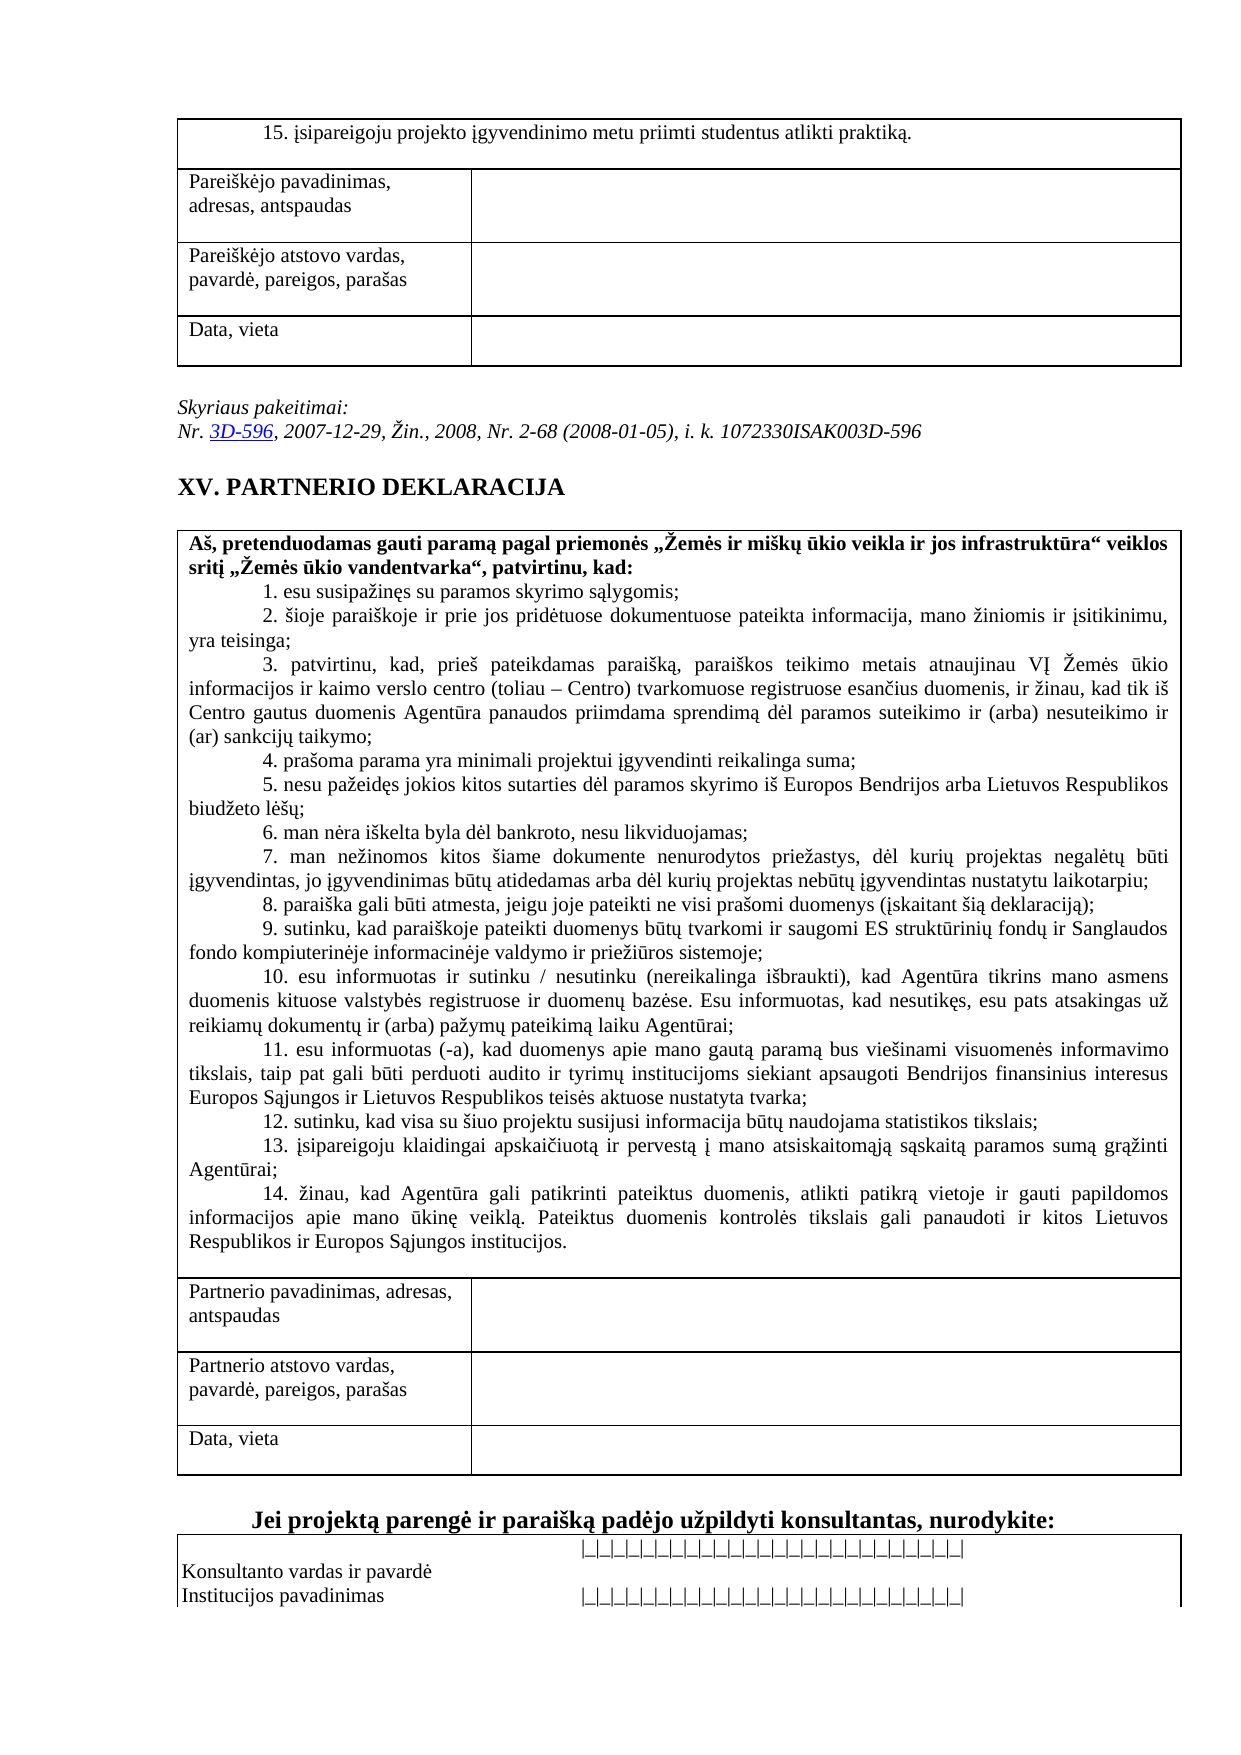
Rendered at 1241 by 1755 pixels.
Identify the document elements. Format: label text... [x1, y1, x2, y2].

table_header |_|_|_|_|_|_|_|_|_|_|_|_|_|_|_|_|_|_|_|_|_|_|_|_|_|_| [577, 1535, 1180, 1583]
text Nr. 3D-596, 2007-12-29, Žin., 2008, Nr. 2-68 (2008-01-05), i. k. 1072330ISAK003D-596 [177, 419, 1181, 443]
table_header Aš, pretenduodamas gauti paramą pagal priemonės „Žemės ir miškų ūkio veikla ir jos infrastruktūra“ veiklos sritį „Žemės ūkio vandentvarka“, patvirtinu, kad: 1. esu susipažinęs su paramos skyrimo sąlygomis; 2. šioje paraiškoje ir prie jos pridėtuose dokumentuose pateikta informacija, mano žiniomis ir įsitikinimu, yra teisinga; 3. patvirtinu, kad, prieš pateikdamas paraišką, paraiškos teikimo metais atnaujinau VĮ Žemės ūkio informacijos ir kaimo verslo centro (toliau – Centro) tvarkomuose registruose esančius duomenis, ir žinau, kad tik iš Centro gautus duomenis Agentūra panaudos priimdama sprendimą dėl paramos suteikimo ir (arba) nesuteikimo ir (ar) sankcijų taikymo; 4. prašoma parama yra minimali projektui įgyvendinti reikalinga suma; 5. nesu pažeidęs jokios kitos sutarties dėl paramos skyrimo iš Europos Bendrijos arba Lietuvos Respublikos biudžeto lėšų; 6. man nėra iškelta byla dėl bankroto, nesu likviduojamas; 7. man nežinomos kitos šiame dokumente nenurodytos priežastys, dėl kurių projektas negalėtų būti įgyvendintas, jo įgyvendinimas būtų atidedamas arba dėl kurių projektas nebūtų įgyvendintas nustatytu laikotarpiu; 8. paraiška gali būti atmesta, jeigu joje pateikti ne visi prašomi duomenys (įskaitant šią deklaraciją); 9. sutinku, kad paraiškoje pateikti duomenys būtų tvarkomi ir saugomi ES struktūrinių fondų ir Sanglaudos fondo kompiuterinėje informacinėje valdymo ir priežiūros sistemoje; 10. esu informuotas ir sutinku / nesutinku (nereikalinga išbraukti), kad Agentūra tikrins mano asmens duomenis kituose valstybės registruose ir duomenų bazėse. Esu informuotas, kad nesutikęs, esu pats atsakingas už reikiamų dokumentų ir (arba) pažymų pateikimą laiku Agentūrai; 11. esu informuotas (-a), kad duomenys apie mano gautą paramą bus viešinami visuomenės informavimo tikslais, taip pat gali būti perduoti audito ir tyrimų institucijoms siekiant apsaugoti Bendrijos finansinius interesus Europos Sąjungos ir Lietuvos Respublikos teisės aktuose nustatyta tvarka; 12. sutinku, kad visa su šiuo projektu susijusi informacija būtų naudojama statistikos tikslais; 13. įsipareigoju klaidingai apskaičiuotą ir pervestą į mano atsiskaitomąją sąskaitą paramos sumą grąžinti Agentūrai; 14. žinau, kad Agentūra gali patikrinti pateiktus duomenis, atlikti patikrą vietoje ir gauti papildomos informacijos apie mano ūkinę veiklą. Pateiktus duomenis kontrolės tikslais gali panaudoti ir kitos Lietuvos Respublikos ir Europos Sąjungos institucijos. [178, 531, 1180, 1277]
table_cell Partnerio pavadinimas, adresas, antspaudas [178, 1279, 471, 1351]
table_cell Institucijos pavadinimas [178, 1583, 577, 1607]
table_cell [472, 1279, 1180, 1351]
table_cell [472, 1426, 1180, 1474]
table_header Konsultanto vardas ir pavardė [178, 1535, 577, 1583]
text XV. PARTNERIO DEKLARACIJA [177, 472, 1181, 501]
table_cell [472, 317, 1180, 365]
table_header 15. įsipareigoju projekto įgyvendinimo metu priimti studentus atlikti praktiką. [178, 120, 1180, 168]
table_cell Data, vieta [178, 317, 471, 365]
text Skyriaus pakeitimai: [177, 395, 1181, 419]
table_cell Pareiškėjo atstovo vardas, pavardė, pareigos, parašas [178, 243, 471, 315]
table_cell Partnerio atstovo vardas, pavardė, pareigos, parašas [178, 1353, 471, 1425]
table_cell Data, vieta [178, 1426, 471, 1474]
table_cell [472, 170, 1180, 242]
table_cell [472, 243, 1180, 315]
table_cell Pareiškėjo pavadinimas, adresas, antspaudas [178, 170, 471, 242]
table_cell |_|_|_|_|_|_|_|_|_|_|_|_|_|_|_|_|_|_|_|_|_|_|_|_|_|_| [577, 1583, 1180, 1607]
text Jei projektą parengė ir paraišką padėjo užpildyti konsultantas, nurodykite: [177, 1505, 1181, 1533]
table_cell [472, 1353, 1180, 1425]
